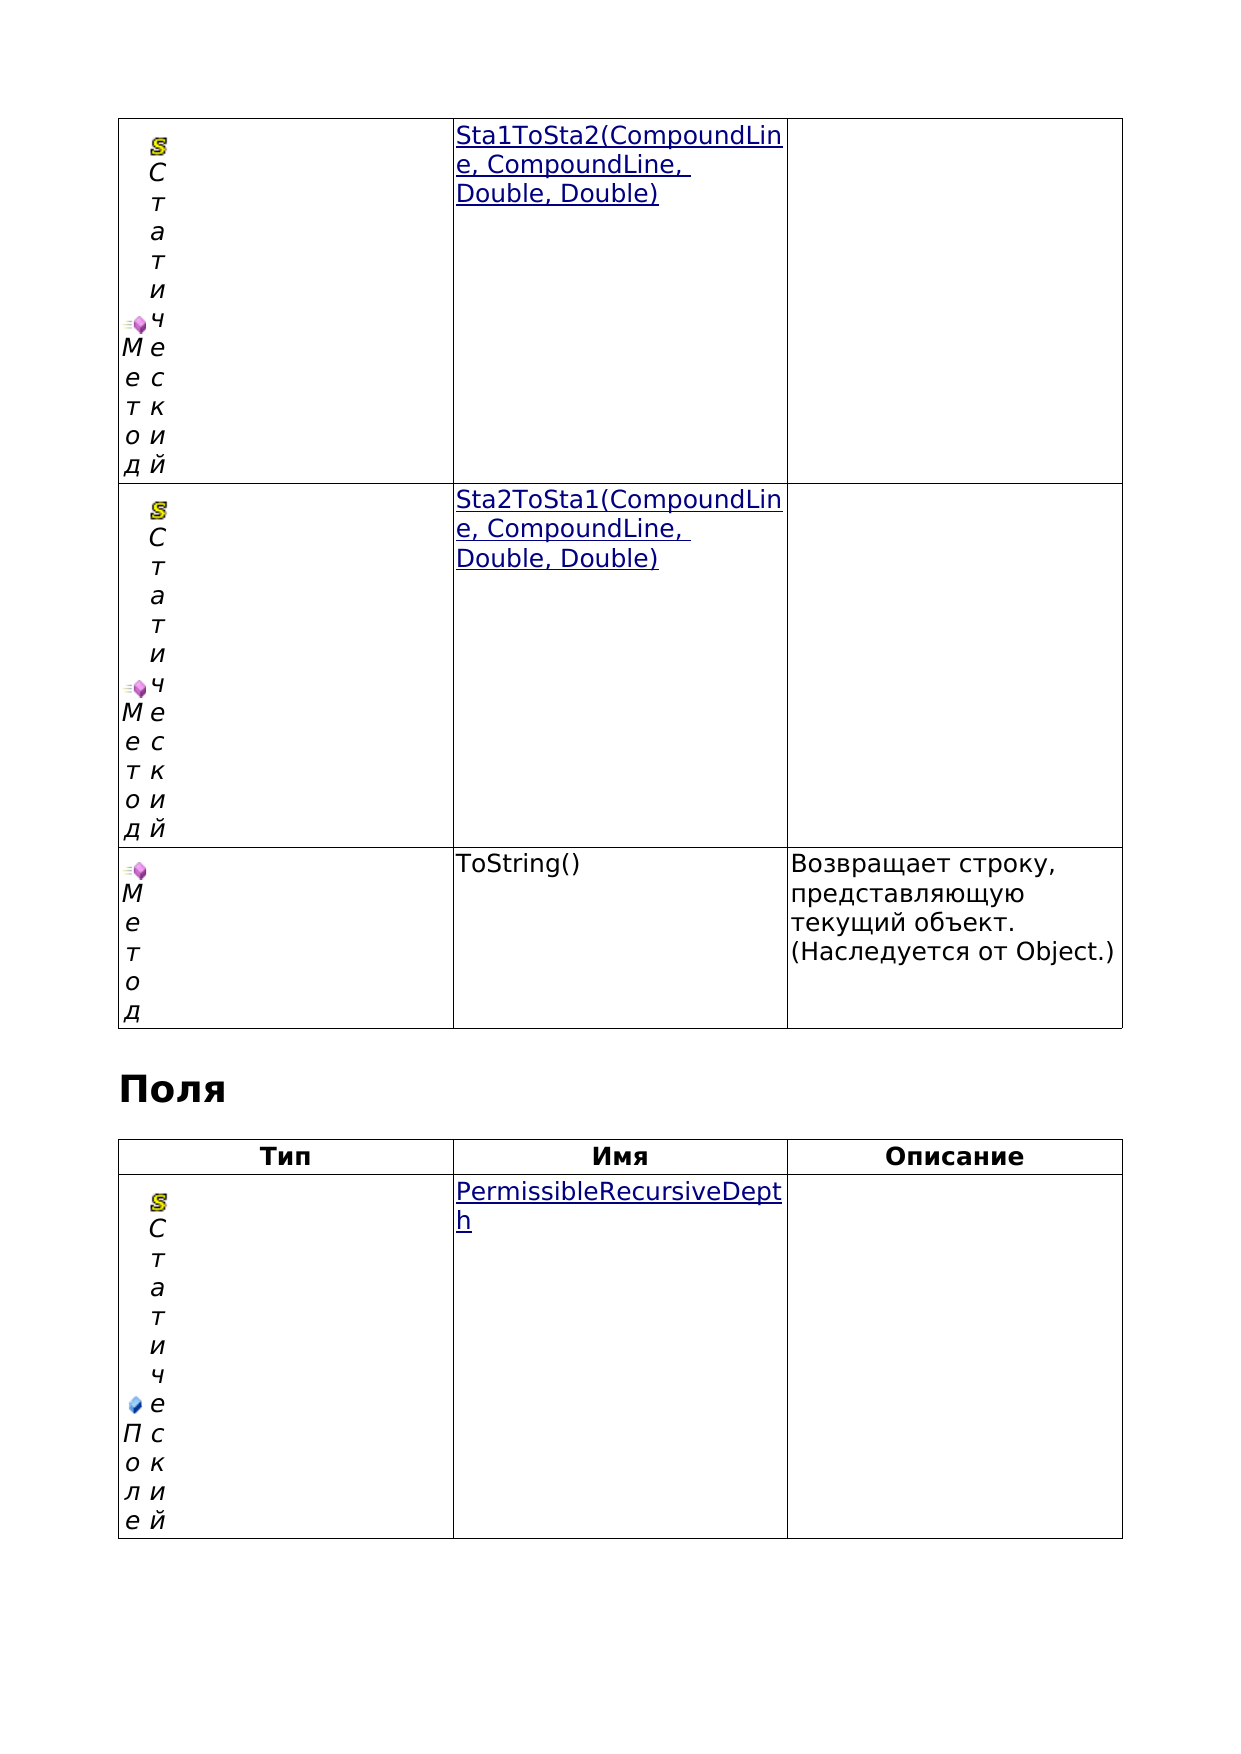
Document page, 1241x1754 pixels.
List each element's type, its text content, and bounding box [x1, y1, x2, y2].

table_cell [788, 484, 1122, 847]
table_header Тип [119, 1140, 453, 1174]
table_cell ToString() [454, 848, 787, 1028]
table_cell [119, 484, 453, 847]
table_cell [788, 119, 1122, 482]
table_cell Sta1ToSta2(CompoundLine, CompoundLine, Double, Double) [454, 119, 787, 482]
picture [146, 1189, 172, 1215]
table_cell Возвращает строку, представляющую текущий объект. (Наследуется от Object.) [788, 848, 1122, 1028]
picture [121, 1393, 146, 1419]
table_header Имя [454, 1140, 787, 1174]
table_cell [119, 1175, 453, 1538]
picture [121, 862, 147, 880]
table_header Описание [788, 1140, 1122, 1174]
table_cell [119, 848, 453, 1028]
table_cell [788, 1175, 1122, 1538]
picture [146, 497, 172, 523]
table_cell Sta2ToSta1(CompoundLine, CompoundLine, Double, Double) [454, 484, 787, 847]
table_cell [119, 119, 453, 482]
picture [146, 133, 172, 159]
table_cell PermissibleRecursiveDepth [454, 1175, 787, 1538]
picture [121, 316, 146, 334]
subtitle Поля [118, 1068, 1122, 1112]
picture [121, 680, 146, 698]
